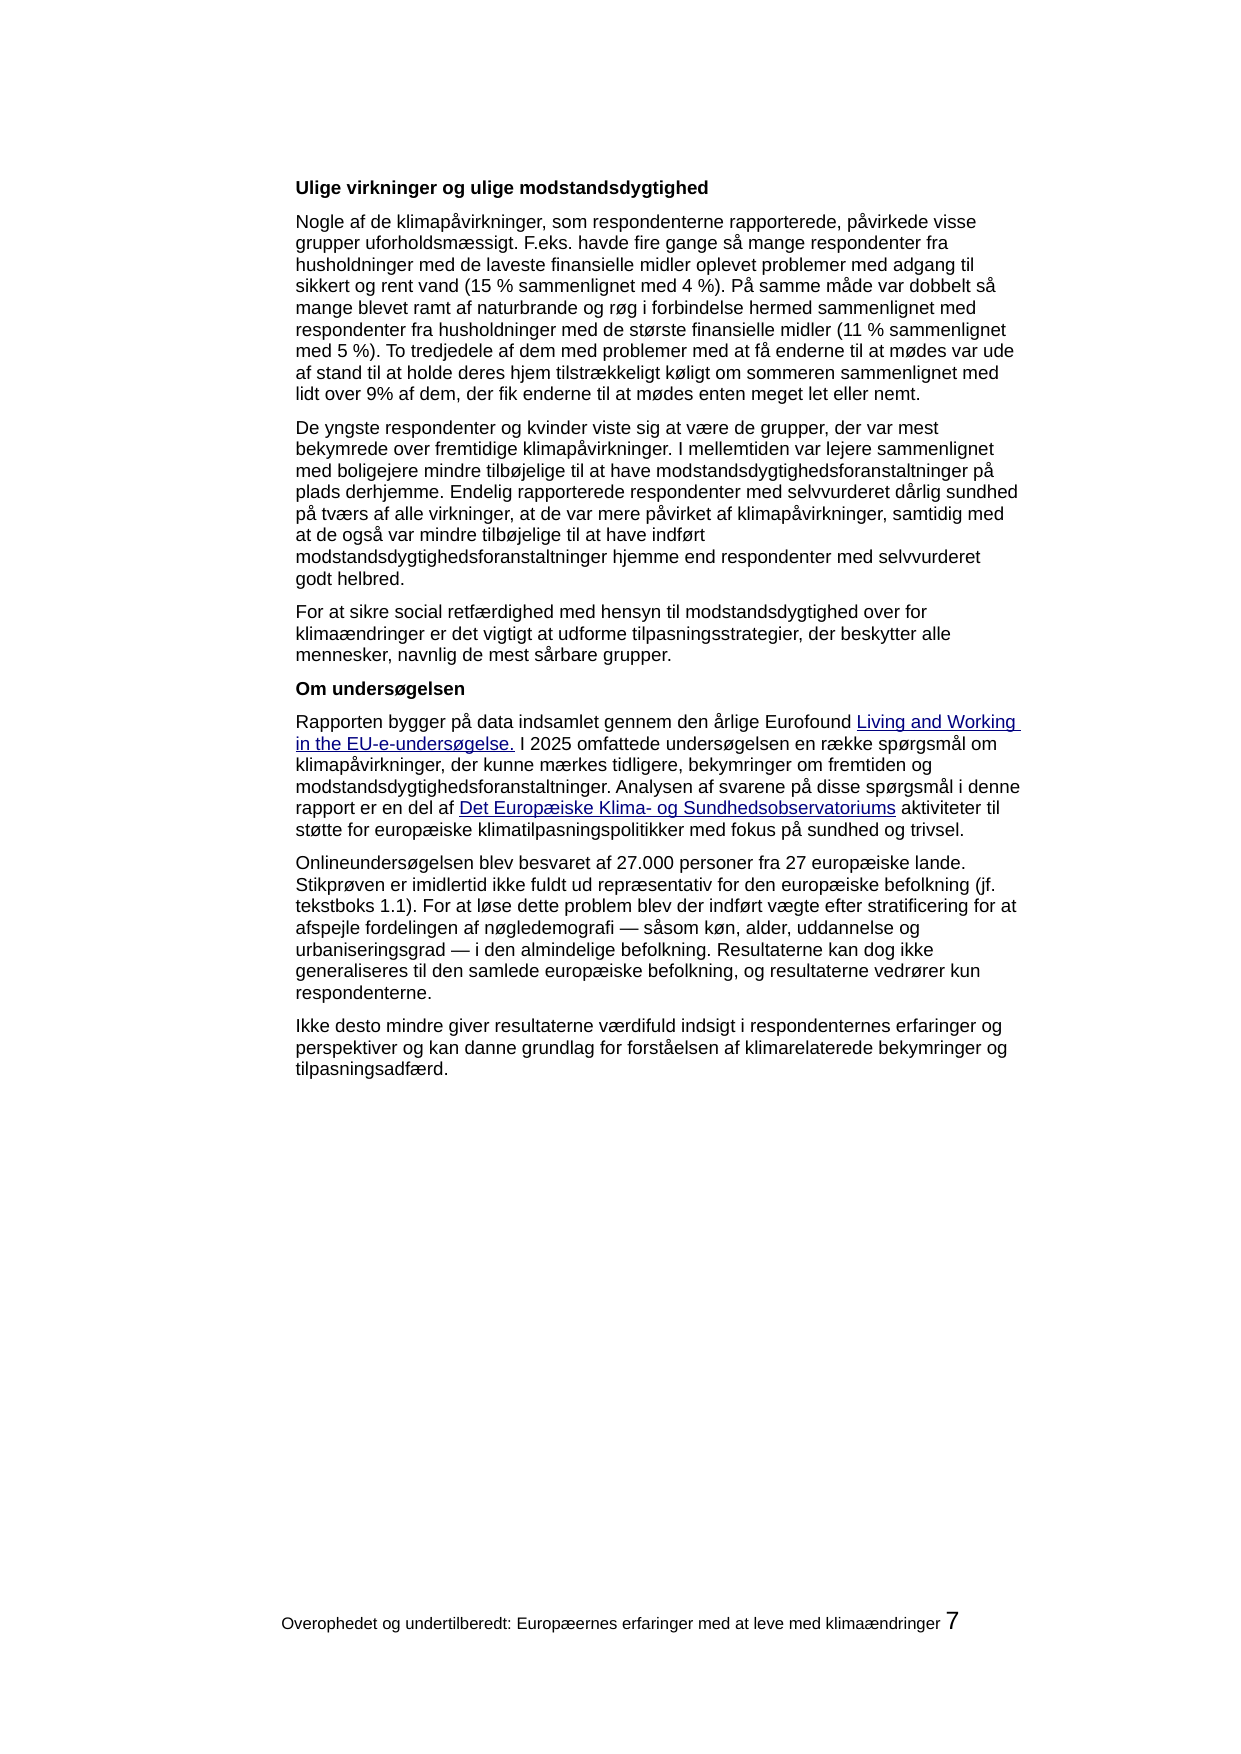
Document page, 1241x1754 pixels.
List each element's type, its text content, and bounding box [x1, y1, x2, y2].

text Ulige virkninger og ulige modstandsdygtighed [295, 177, 1022, 199]
text Onlineundersøgelsen blev besvaret af 27.000 personer fra 27 europæiske lande. Stikprøven er imidlertid ikke fuldt ud repræsentativ for den europæiske befolkning (jf. tekstboks 1.1). For at løse dette problem blev der indført vægte efter stratificering for at afspejle fordelingen af nøgledemografi — såsom køn, alder, uddannelse og urbaniseringsgrad — i den almindelige befolkning. Resultaterne kan dog ikke generaliseres til den samlede europæiske befolkning, og resultaterne vedrører kun respondenterne. [295, 852, 1022, 1003]
text De yngste respondenter og kvinder viste sig at være de grupper, der var mest bekymrede over fremtidige klimapåvirkninger. I mellemtiden var lejere sammenlignet med boligejere mindre tilbøjelige til at have modstandsdygtighedsforanstaltninger på plads derhjemme. Endelig rapporterede respondenter med selvvurderet dårlig sundhed på tværs af alle virkninger, at de var mere påvirket af klimapåvirkninger, samtidig med at de også var mindre tilbøjelige til at have indført modstandsdygtighedsforanstaltninger hjemme end respondenter med selvvurderet godt helbred. [295, 416, 1022, 589]
text For at sikre social retfærdighed med hensyn til modstandsdygtighed over for klimaændringer er det vigtigt at udforme tilpasningsstrategier, der beskytter alle mennesker, navnlig de mest sårbare grupper. [295, 601, 1022, 666]
text Nogle af de klimapåvirkninger, som respondenterne rapporterede, påvirkede visse grupper uforholdsmæssigt. F.eks. havde fire gange så mange respondenter fra husholdninger med de laveste finansielle midler oplevet problemer med adgang til sikkert og rent vand (15 % sammenlignet med 4 %). På samme måde var dobbelt så mange blevet ramt af naturbrande og røg i forbindelse hermed sammenlignet med respondenter fra husholdninger med de største finansielle midler (11 % sammenlignet med 5 %). To tredjedele af dem med problemer med at få enderne til at mødes var ude af stand til at holde deres hjem tilstrækkeligt køligt om sommeren sammenlignet med lidt over 9% af dem, der fik enderne til at mødes enten meget let eller nemt. [295, 211, 1022, 404]
text Rapporten bygger på data indsamlet gennem den årlige Eurofound Living and Working in the EU-e-undersøgelse. I 2025 omfattede undersøgelsen en række spørgsmål om klimapåvirkninger, der kunne mærkes tidligere, bekymringer om fremtiden og modstandsdygtighedsforanstaltninger. Analysen af svarene på disse spørgsmål i denne rapport er en del af Det Europæiske Klima- og Sundhedsobservatoriums aktiviteter til støtte for europæiske klimatilpasningspolitikker med fokus på sundhed og trivsel. [295, 711, 1022, 840]
text Ikke desto mindre giver resultaterne værdifuld indsigt i respondenternes erfaringer og perspektiver og kan danne grundlag for forståelsen af klimarelaterede bekymringer og tilpasningsadfærd. [295, 1015, 1022, 1079]
text Om undersøgelsen [295, 677, 1022, 699]
